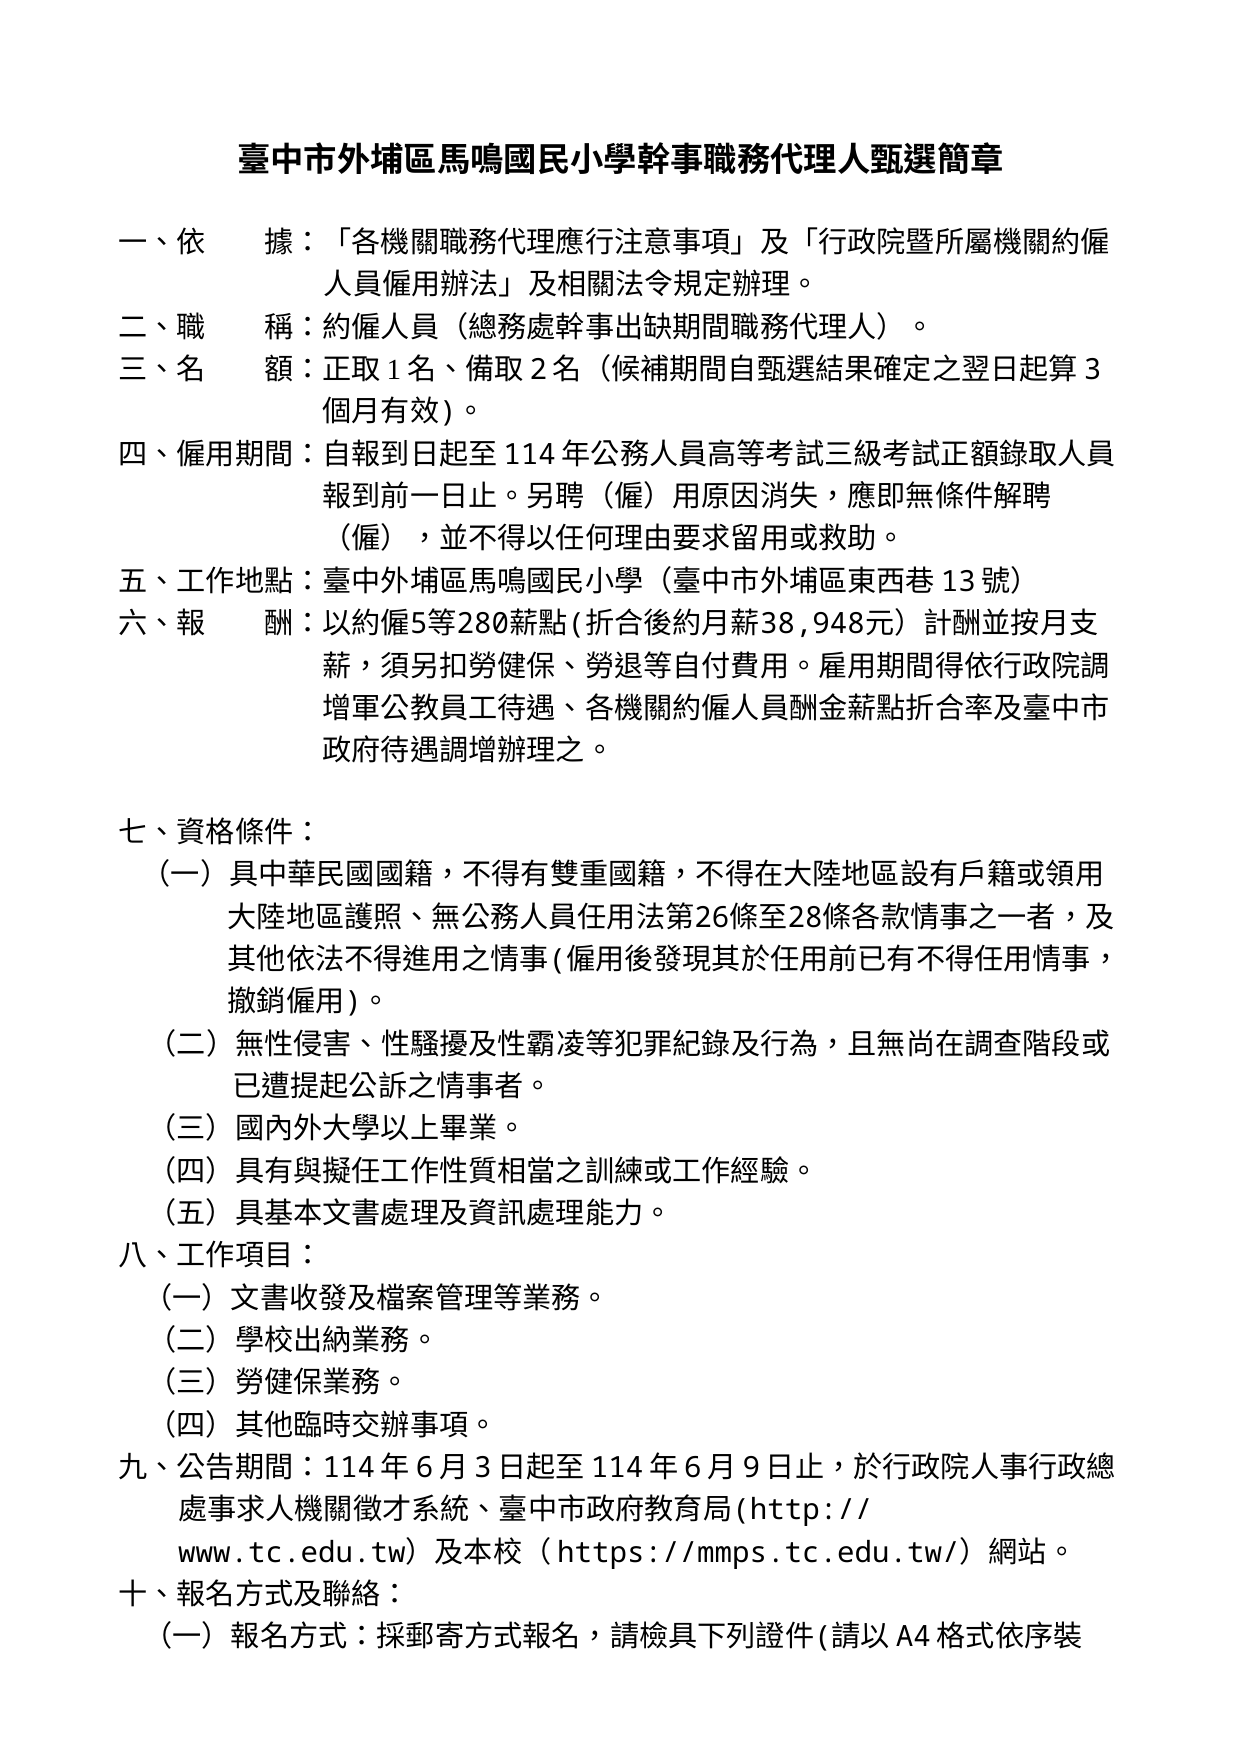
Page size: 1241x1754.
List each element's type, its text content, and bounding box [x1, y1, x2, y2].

text （三）國內外大學以上畢業。 [118, 1105, 1122, 1147]
text 臺中市外埔區馬鳴國民小學幹事職務代理人甄選簡章 [118, 133, 1122, 181]
text 五、工作地點：臺中外埔區馬鳴國民小學（臺中市外埔區東西巷13號） [118, 557, 1122, 600]
text 四、僱用期間：自報到日起至114年公務人員高等考試三級考試正額錄取人員 報到前一日止。另聘（僱）用原因消失，應即無條件解聘（僱），並不得以任何理由要求留用或救助。 [118, 430, 1122, 557]
text 一、依 據：「各機關職務代理應行注意事項」及「行政院暨所屬機關約僱人員僱用辦法」及相關法令規定辦理。 [118, 219, 1122, 303]
text （三）勞健保業務。 [118, 1359, 1122, 1401]
text 三、名 額：正取1名、備取2名（候補期間自甄選結果確定之翌日起算3個月有效)。 [118, 346, 1122, 430]
text 十、報名方式及聯絡： [118, 1571, 1122, 1613]
text 七、資格條件： [118, 809, 1122, 851]
text （四）其他臨時交辦事項。 [118, 1401, 1122, 1443]
text （四）具有與擬任工作性質相當之訓練或工作經驗。 [118, 1147, 1122, 1189]
text 九、公告期間：114年6月3日起至114年6月9日止，於行政院人事行政總處事求人機關徵才系統、臺中市政府教育局(http://www.tc.edu.tw）及本校（ https://mmps.tc.edu.tw/）網站。 [118, 1443, 1122, 1571]
text （二）無性侵害、性騷擾及性霸凌等犯罪紀錄及行為，且無尚在調查階段或已遭提起公訴之情事者。 [147, 1020, 1122, 1105]
text （一）文書收發及檔案管理等業務。 [143, 1274, 1122, 1316]
text （五）具基本文書處理及資訊處理能力。 [118, 1189, 1122, 1232]
text （一）報名方式：採郵寄方式報名，請檢具下列證件(請以A4格式依序裝 [143, 1613, 1122, 1655]
text 六、報 酬：以約僱5等280薪點(折合後約月薪38,948元）計酬並按月支薪，須另扣勞健保、勞退等自付費用。雇用期間得依行政院調增軍公教員工待遇、各機關約僱人員酬金薪點折合率及臺中市政府待遇調增辦理之。 [118, 600, 1122, 769]
text 八、工作項目： [118, 1232, 1122, 1274]
text （一）具中華民國國籍，不得有雙重國籍，不得在大陸地區設有戶籍或領用大陸地區護照、無公務人員任用法第26條至28條各款情事之一者，及其他依法不得進用之情事(僱用後發現其於任用前已有不得任用情事，撤銷僱用)。 [141, 851, 1122, 1020]
text （二）學校出納業務。 [118, 1316, 1122, 1359]
text 二、職 稱：約僱人員（總務處幹事出缺期間職務代理人）。 [118, 303, 1122, 346]
